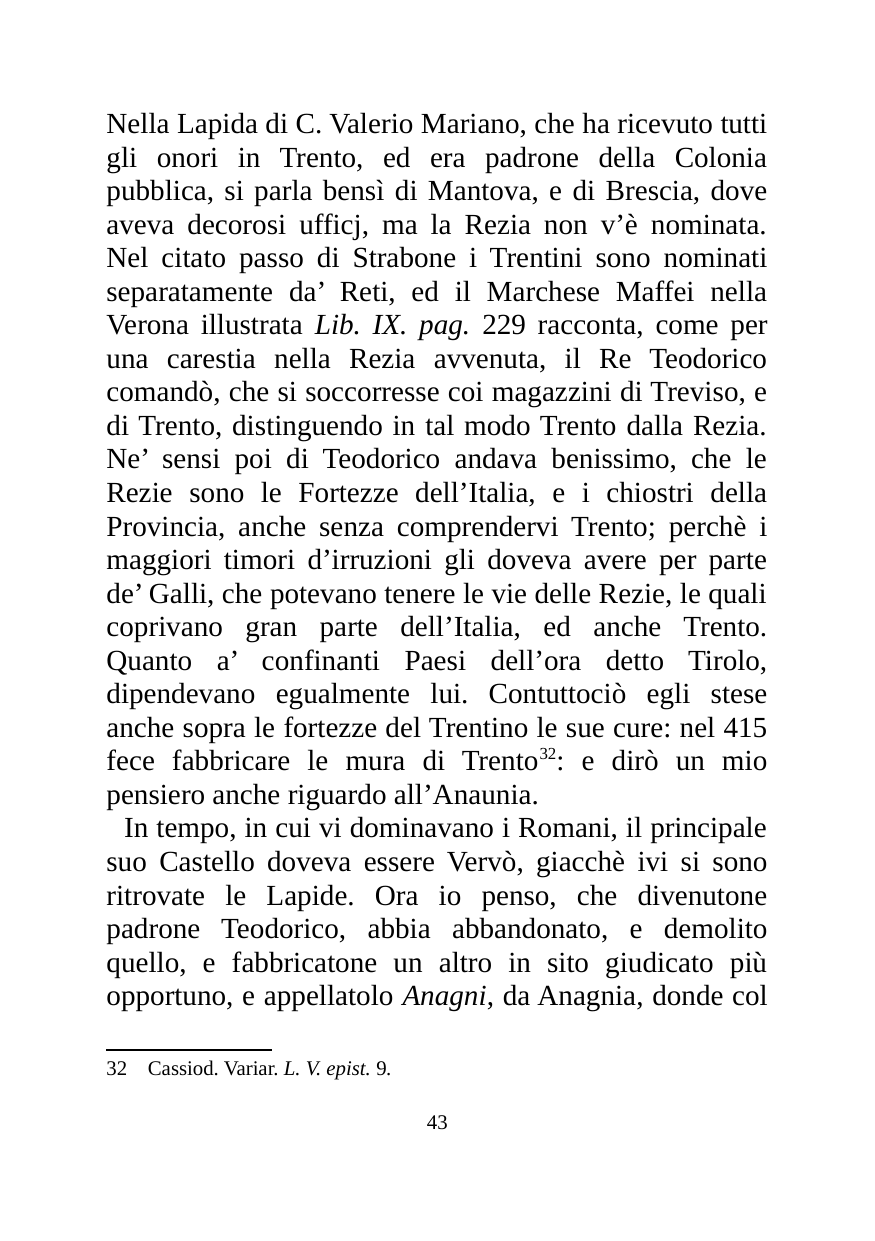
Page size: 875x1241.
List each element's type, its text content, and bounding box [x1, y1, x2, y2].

text In tempo, in cui vi dominavano i Romani, il principale suo Castello doveva essere Vervò, giacchè ivi si sono ritrovate le Lapide. Ora io penso, che divenutone padrone Teodorico, abbia abbandonato, e demolito quello, e fabbricatone un altro in sito giudicato più opportuno, e appellatolo Anagni, da Anagnia, donde col [106, 811, 768, 1012]
text Cassiod. Variar. L. V. epist. 9. [106, 1056, 768, 1080]
text Nella Lapida di C. Valerio Mariano, che ha ricevuto tutti gli onori in Trento, ed era padrone della Colonia pubblica, si parla bensì di Mantova, e di Brescia, dove aveva decorosi ufficj, ma la Rezia non v’è nominata. Nel citato passo di Strabone i Trentini sono nominati separatamente da’ Reti, ed il Marchese Maffei nella Verona illustrata Lib. IX. pag. 229 racconta, come per una carestia nella Rezia avvenuta, il Re Teodorico comandò, che si soccorresse coi magazzini di Treviso, e di Trento, distinguendo in tal modo Trento dalla Rezia. Ne’ sensi poi di Teodorico andava benissimo, che le Rezie sono le Fortezze dell’Italia, e i chiostri della Provincia, anche senza comprendervi Trento; perchè i maggiori timori d’irruzioni gli doveva avere per parte de’ Galli, che potevano tenere le vie delle Rezie, le quali coprivano gran parte dell’Italia, ed anche Trento. Quanto a’ confinanti Paesi dell’ora detto Tirolo, dipendevano egualmente lui. Contuttociò egli stese anche sopra le fortezze del Trentino le sue cure: nel 415 fece fabbricare le mura di Trento: e dirò un mio pensiero anche riguardo all’Anaunia. [106, 106, 768, 811]
